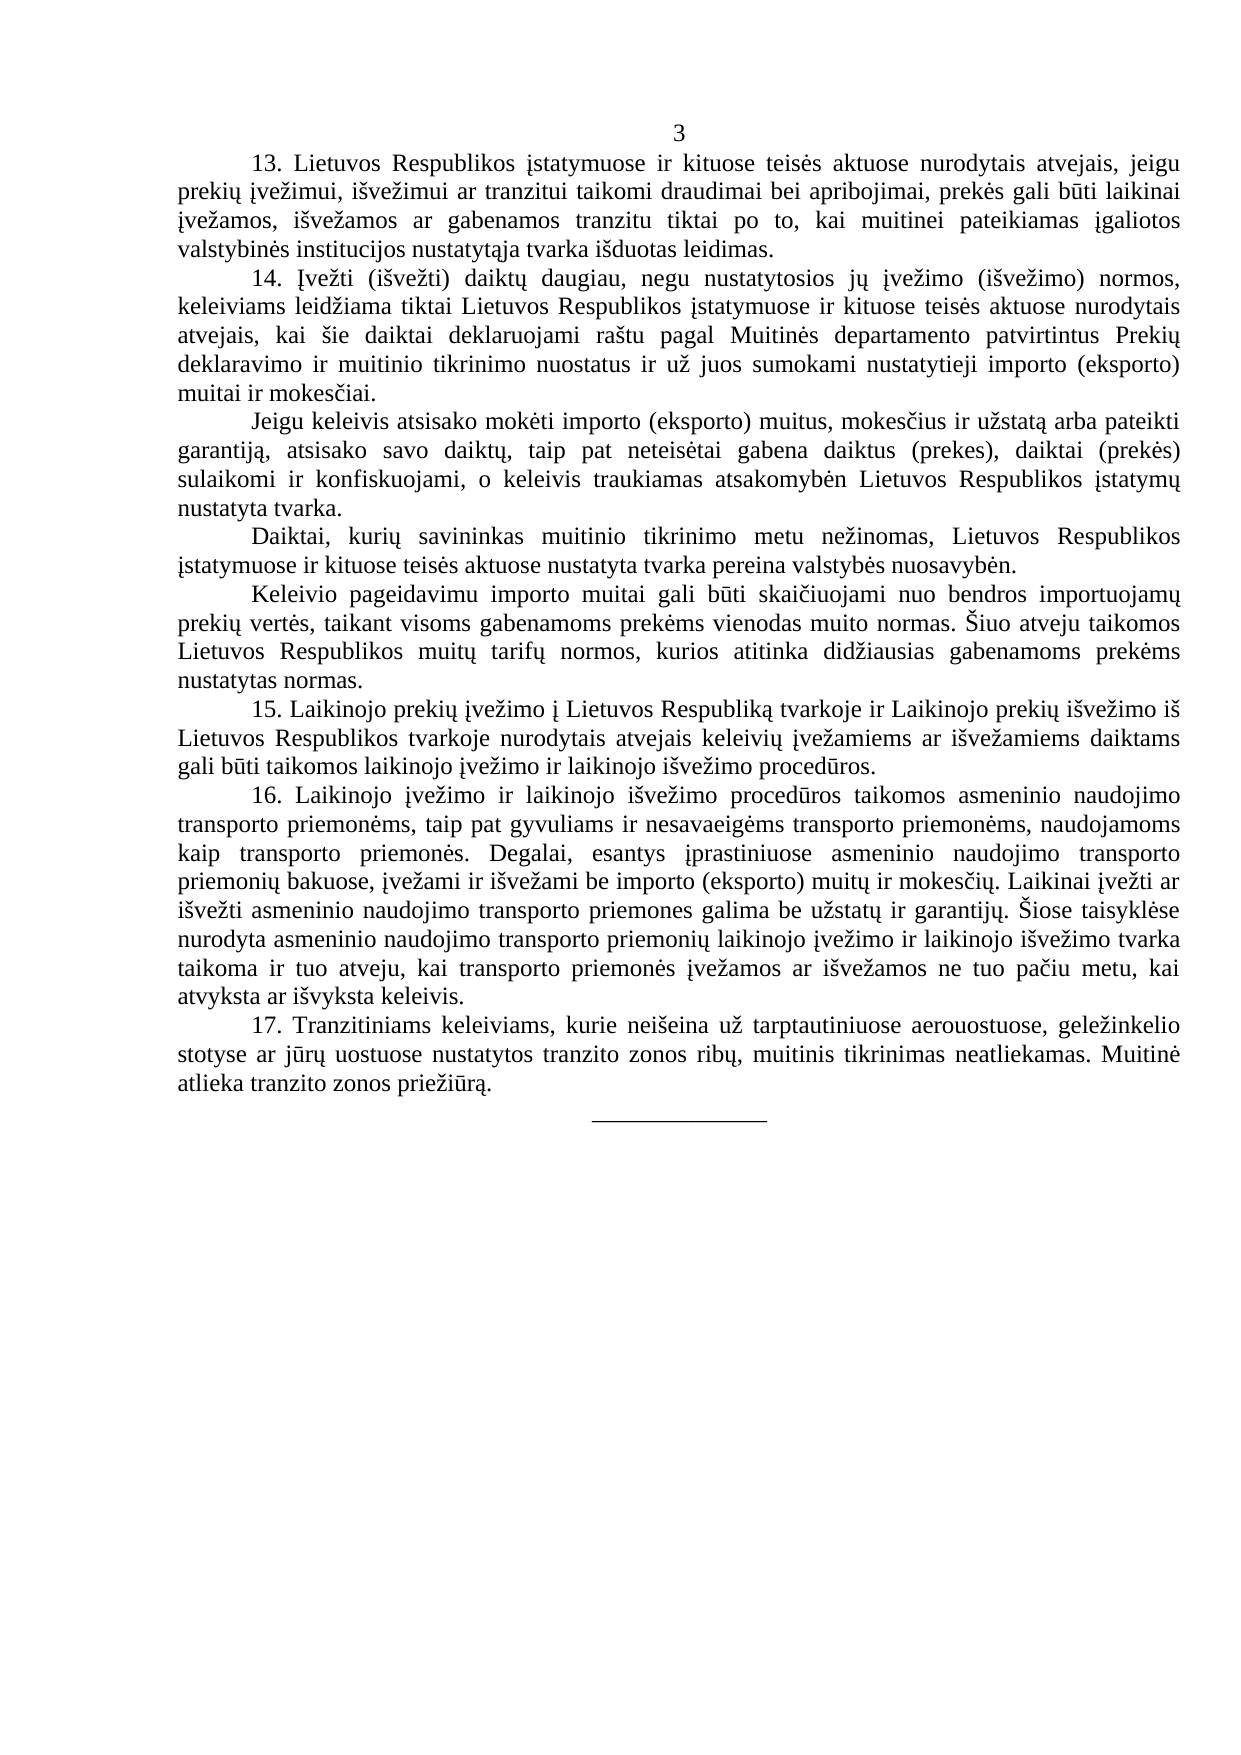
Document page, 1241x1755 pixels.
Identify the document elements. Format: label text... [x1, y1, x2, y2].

text ______________ [177, 1096, 1181, 1125]
text Keleivio pageidavimu importo muitai gali būti skaičiuojami nuo bendros importuojamų prekių vertės, taikant visoms gabenamoms prekėms vienodas muito normas. Šiuo atveju taikomos Lietuvos Respublikos muitų tarifų normos, kurios atitinka didžiausias gabenamoms prekėms nustatytas normas. [177, 579, 1181, 694]
text 15. Laikinojo prekių įvežimo į Lietuvos Respubliką tvarkoje ir Laikinojo prekių išvežimo iš Lietuvos Respublikos tvarkoje nurodytais atvejais keleivių įvežamiems ar išvežamiems daiktams gali būti taikomos laikinojo įvežimo ir laikinojo išvežimo procedūros. [177, 694, 1181, 780]
text Jeigu keleivis atsisako mokėti importo (eksporto) muitus, mokesčius ir užstatą arba pateikti garantiją, atsisako savo daiktų, taip pat neteisėtai gabena daiktus (prekes), daiktai (prekės) sulaikomi ir konfiskuojami, o keleivis traukiamas atsakomybėn Lietuvos Respublikos įstatymų nustatyta tvarka. [177, 406, 1181, 521]
text 14. Įvežti (išvežti) daiktų daugiau, negu nustatytosios jų įvežimo (išvežimo) normos, keleiviams leidžiama tiktai Lietuvos Respublikos įstatymuose ir kituose teisės aktuose nurodytais atvejais, kai šie daiktai deklaruojami raštu pagal Muitinės departamento patvirtintus Prekių deklaravimo ir muitinio tikrinimo nuostatus ir už juos sumokami nustatytieji importo (eksporto) muitai ir mokesčiai. [177, 263, 1181, 406]
text 16. Laikinojo įvežimo ir laikinojo išvežimo procedūros taikomos asmeninio naudojimo transporto priemonėms, taip pat gyvuliams ir nesavaeigėms transporto priemonėms, naudojamoms kaip transporto priemonės. Degalai, esantys įprastiniuose asmeninio naudojimo transporto priemonių bakuose, įvežami ir išvežami be importo (eksporto) muitų ir mokesčių. Laikinai įvežti ar išvežti asmeninio naudojimo transporto priemones galima be užstatų ir garantijų. Šiose taisyklėse nurodyta asmeninio naudojimo transporto priemonių laikinojo įvežimo ir laikinojo išvežimo tvarka taikoma ir tuo atveju, kai transporto priemonės įvežamos ar išvežamos ne tuo pačiu metu, kai atvyksta ar išvyksta keleivis. [177, 780, 1181, 1010]
text 13. Lietuvos Respublikos įstatymuose ir kituose teisės aktuose nurodytais atvejais, jeigu prekių įvežimui, išvežimui ar tranzitui taikomi draudimai bei apribojimai, prekės gali būti laikinai įvežamos, išvežamos ar gabenamos tranzitu tiktai po to, kai muitinei pateikiamas įgaliotos valstybinės institucijos nustatytąja tvarka išduotas leidimas. [177, 148, 1181, 263]
text 17. Tranzitiniams keleiviams, kurie neišeina už tarptautiniuose aerouostuose, geležinkelio stotyse ar jūrų uostuose nustatytos tranzito zonos ribų, muitinis tikrinimas neatliekamas. Muitinė atlieka tranzito zonos priežiūrą. [177, 1010, 1181, 1096]
text Daiktai, kurių savininkas muitinio tikrinimo metu nežinomas, Lietuvos Respublikos įstatymuose ir kituose teisės aktuose nustatyta tvarka pereina valstybės nuosavybėn. [177, 521, 1181, 579]
